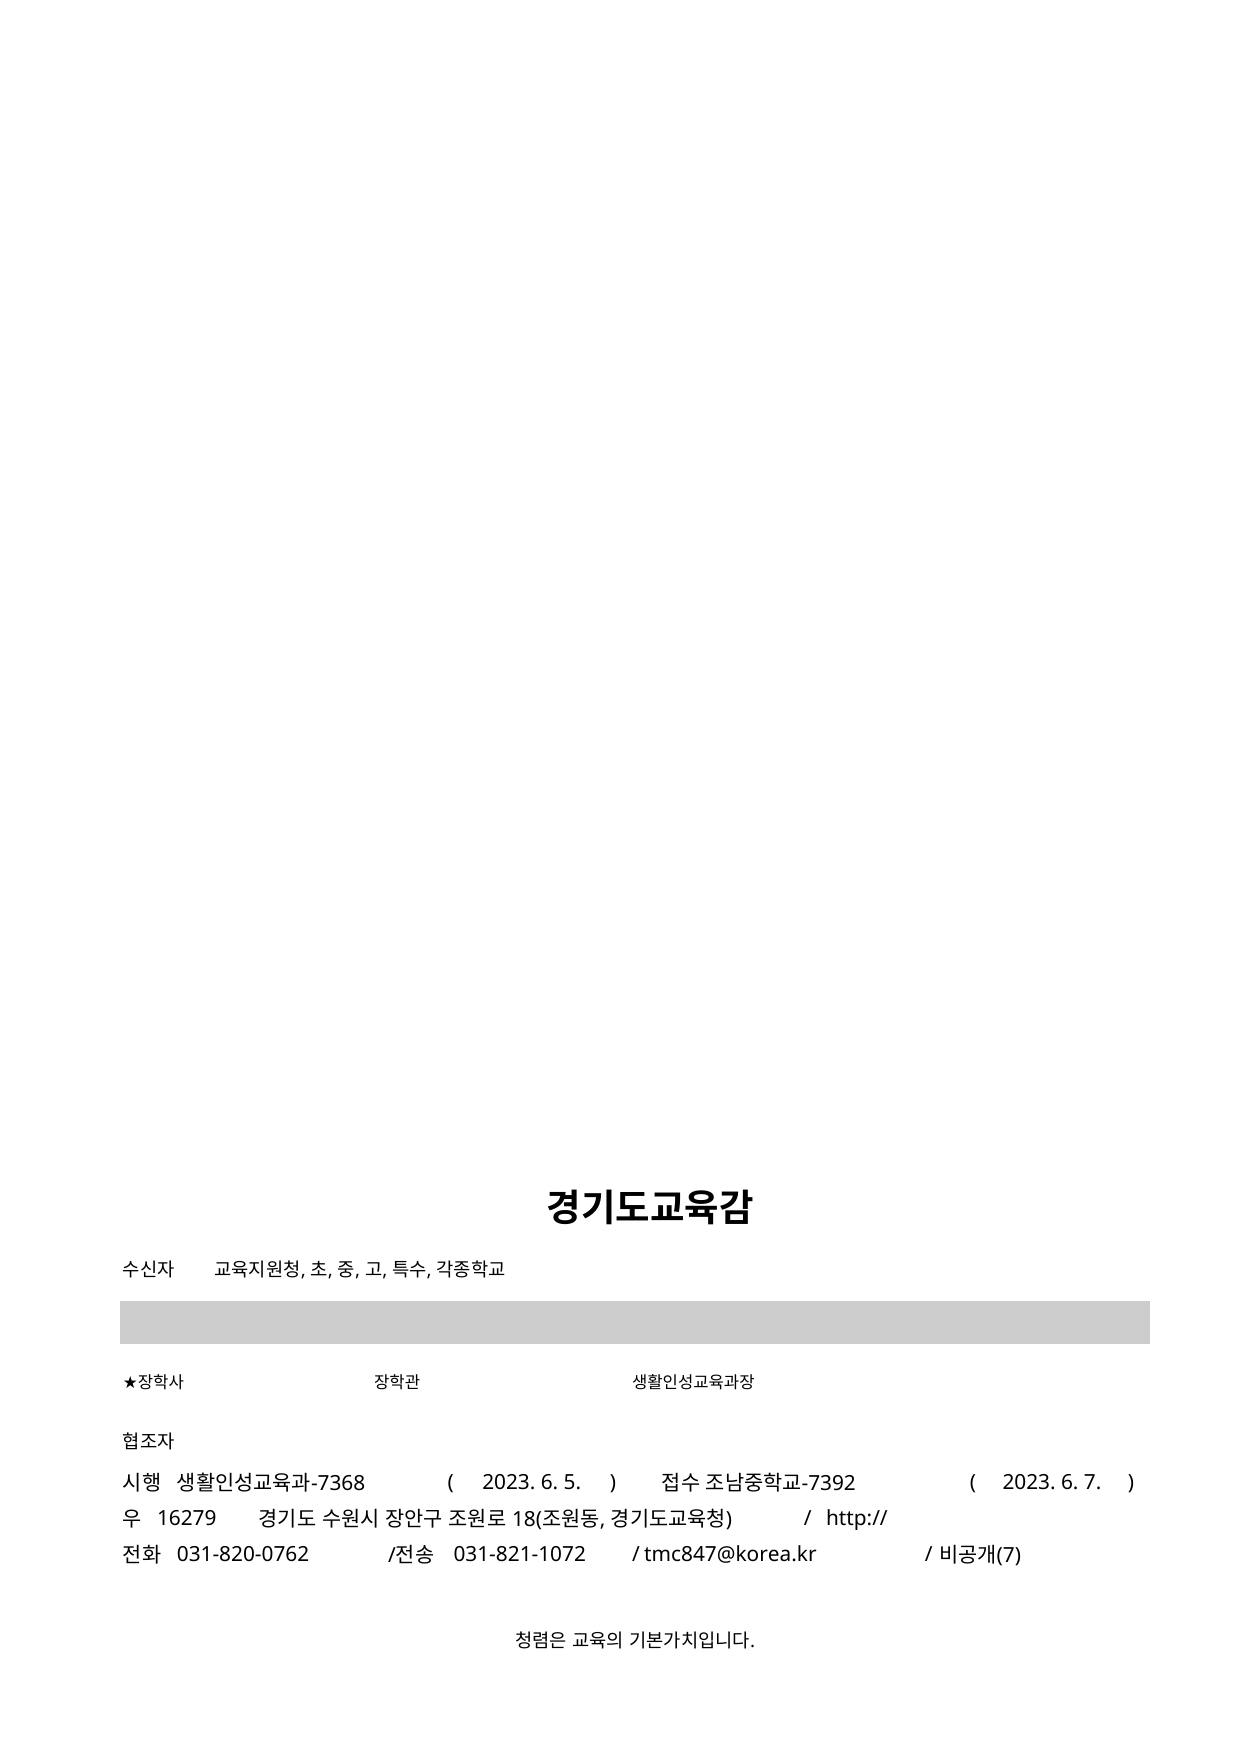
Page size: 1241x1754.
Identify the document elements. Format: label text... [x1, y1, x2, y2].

table_header 경기도교육감 [315, 1156, 985, 1234]
table_cell ) [1125, 1463, 1150, 1499]
table_cell 접수 [635, 1463, 703, 1499]
table_cell [552, 1418, 671, 1463]
table_cell 031-820-0762 [174, 1535, 385, 1571]
table_cell [671, 1418, 791, 1463]
table_cell /전송 [385, 1535, 450, 1571]
table_cell 협조자 [120, 1418, 192, 1463]
table_cell ( [967, 1463, 979, 1499]
table_cell 031-821-1072 [450, 1535, 629, 1571]
table_cell [120, 1301, 1150, 1344]
table_header [118, 1123, 1152, 1623]
table_cell 2023. 6. 5. [456, 1463, 607, 1499]
table_cell [893, 1344, 1025, 1418]
table_cell / [801, 1499, 823, 1535]
table_cell 청렴은 교육의 기본가치입니다. [118, 1623, 1152, 1662]
table_cell 수신자 [120, 1235, 211, 1301]
table_cell 조남중학교-7392 [703, 1463, 967, 1499]
table_cell http:// [823, 1499, 1150, 1535]
table_cell 우 [120, 1499, 154, 1535]
table_cell 비공개(7) [936, 1535, 1150, 1571]
table_header [120, 1156, 315, 1234]
table_cell [791, 1418, 910, 1463]
table_cell / [629, 1535, 641, 1571]
table_header [985, 1156, 1150, 1234]
table_cell [315, 1418, 432, 1463]
table_cell [910, 1418, 1030, 1463]
table_cell ★장학사 [120, 1344, 249, 1418]
table_cell 시행 [120, 1463, 174, 1499]
table_cell ) [607, 1463, 635, 1499]
table_cell [250, 1344, 371, 1418]
table_cell 장학관 [371, 1344, 503, 1418]
table_cell [193, 1418, 315, 1463]
table_cell 2023. 6. 7. [979, 1463, 1125, 1499]
table_cell / [922, 1535, 936, 1571]
table_cell 전화 [120, 1535, 174, 1571]
table_cell 교육지원청, 초, 중, 고, 특수, 각종학교 [211, 1235, 1150, 1301]
table_cell 16279 [154, 1499, 256, 1535]
table_cell [504, 1344, 629, 1418]
table_cell ( [444, 1463, 456, 1499]
table_cell tmc847@korea.kr [641, 1535, 922, 1571]
table_cell [1030, 1418, 1150, 1463]
table_cell 생활인성교육과장 [629, 1344, 767, 1418]
table_cell [767, 1344, 893, 1418]
table_cell [432, 1418, 552, 1463]
table_cell 생활인성교육과-7368 [174, 1463, 444, 1499]
table_cell 경기도 수원시 장안구 조원로 18(조원동, 경기도교육청) [256, 1499, 801, 1535]
table_cell [1025, 1344, 1150, 1418]
